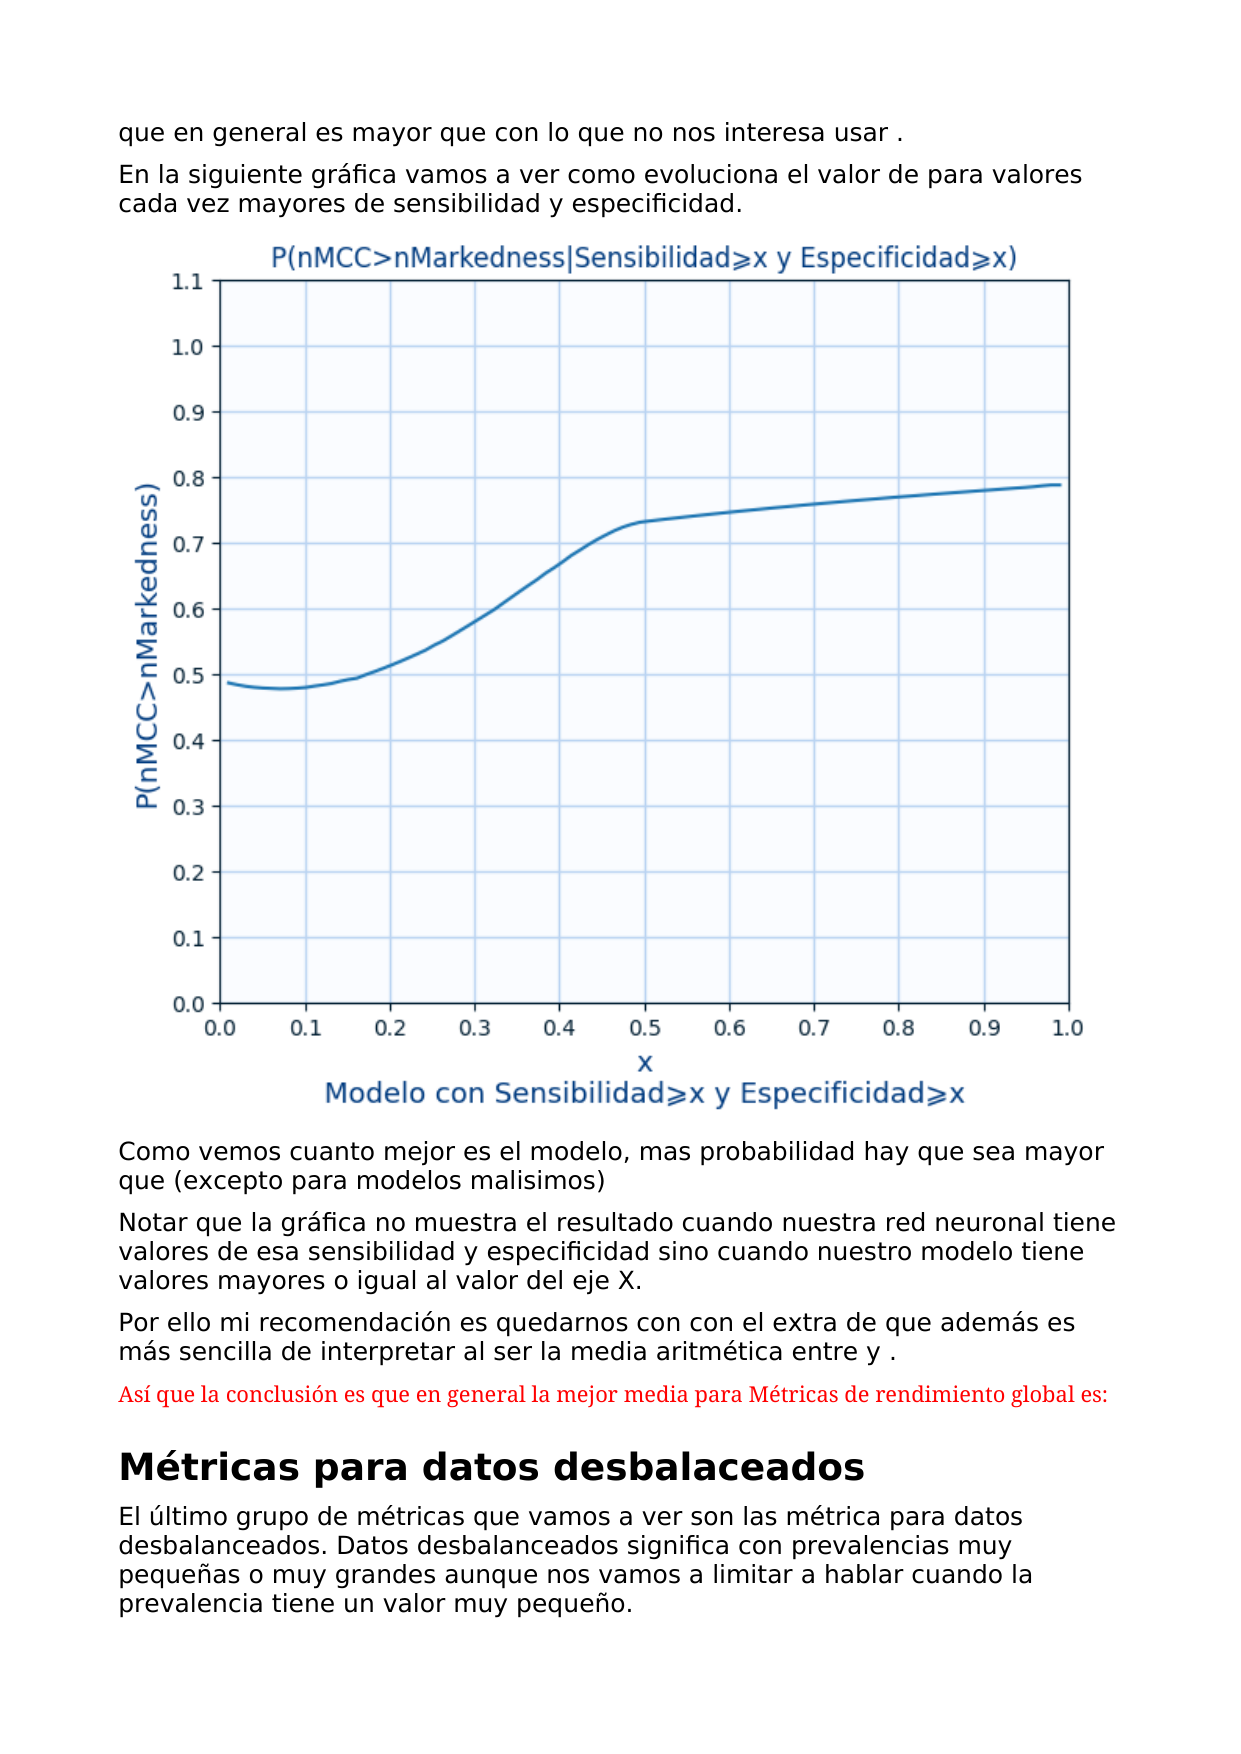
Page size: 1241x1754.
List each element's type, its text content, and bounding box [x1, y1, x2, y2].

text El último grupo de métricas que vamos a ver son las métrica para datos desbalanceados. Datos desbalanceados significa con prevalencias muy pequeñas o muy grandes aunque nos vamos a limitar a hablar cuando la prevalencia tiene un valor muy pequeño. [118, 1502, 1122, 1619]
text En la siguiente gráfica vamos a ver como evoluciona el valor de para valores cada vez mayores de sensibilidad y especificidad. [118, 160, 1122, 218]
text Así que la conclusión es que en general la mejor media para Métricas de rendimiento global es: [118, 1378, 1122, 1408]
subtitle Métricas para datos desbalaceados [118, 1446, 1122, 1489]
text Como vemos cuanto mejor es el modelo, mas probabilidad hay que sea mayor que (excepto para modelos malisimos) [118, 1137, 1122, 1195]
text Notar que la gráfica no muestra el resultado cuando nuestra red neuronal tiene valores de esa sensibilidad y especificidad sino cuando nuestro modelo tiene valores mayores o igual al valor del eje X. [118, 1208, 1122, 1295]
text que en general es mayor que con lo que no nos interesa usar . [118, 118, 1122, 147]
picture [118, 230, 1100, 1125]
text Por ello mi recomendación es quedarnos con con el extra de que además es más sencilla de interpretar al ser la media aritmética entre y . [118, 1308, 1122, 1366]
